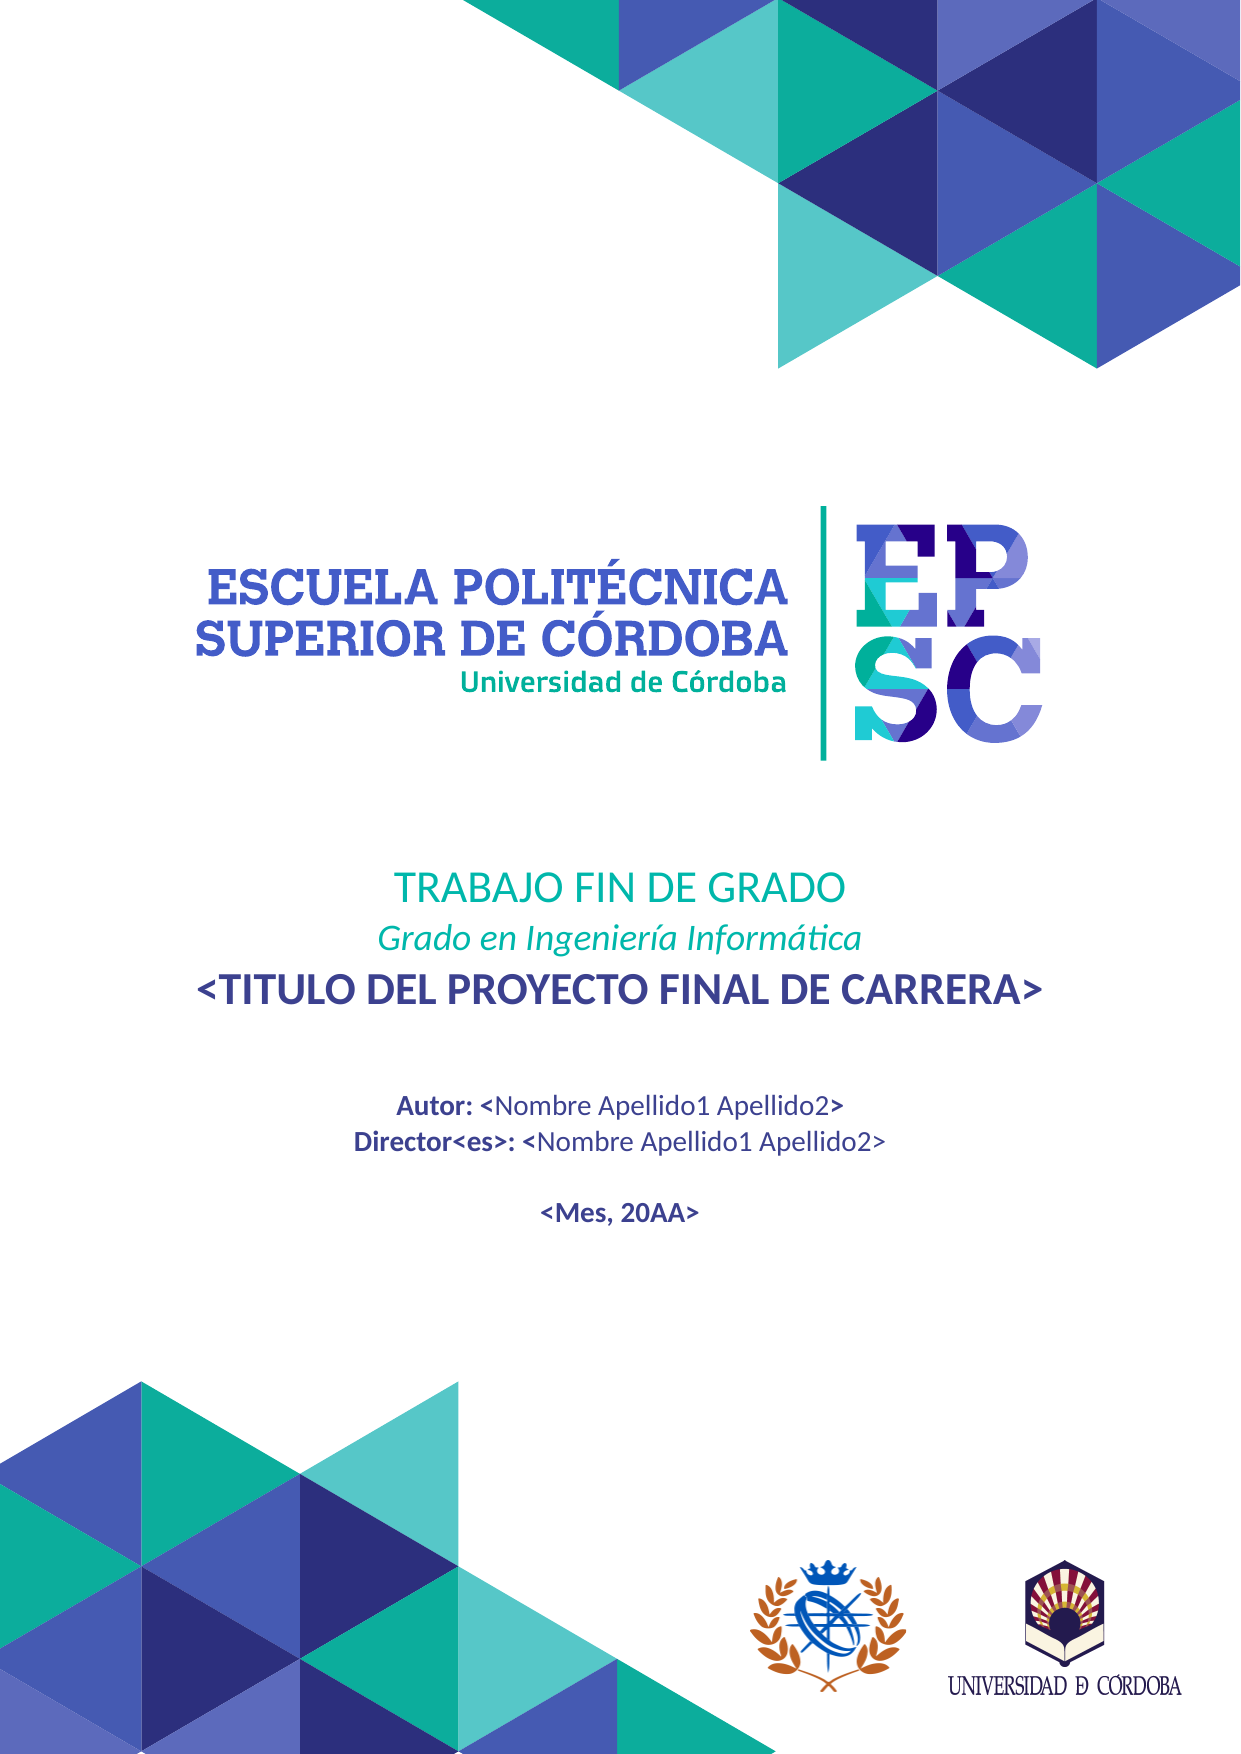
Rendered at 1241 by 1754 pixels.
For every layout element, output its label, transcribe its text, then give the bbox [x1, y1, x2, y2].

text Grado en Ingeniería Informática [118, 914, 1122, 960]
text <Mes, 20AA> [118, 1194, 1122, 1230]
text <TITULO DEL PROYECTO FINAL DE CARRERA> [118, 960, 1122, 1016]
picture [750, 1560, 907, 1692]
text Director<es>: <Nombre Apellido1 Apellido2> [118, 1123, 1122, 1159]
picture [948, 1560, 1182, 1695]
text TRABAJO FIN DE GRADO [118, 858, 1122, 914]
text Autor: <Nombre Apellido1 Apellido2> [118, 1087, 1122, 1123]
